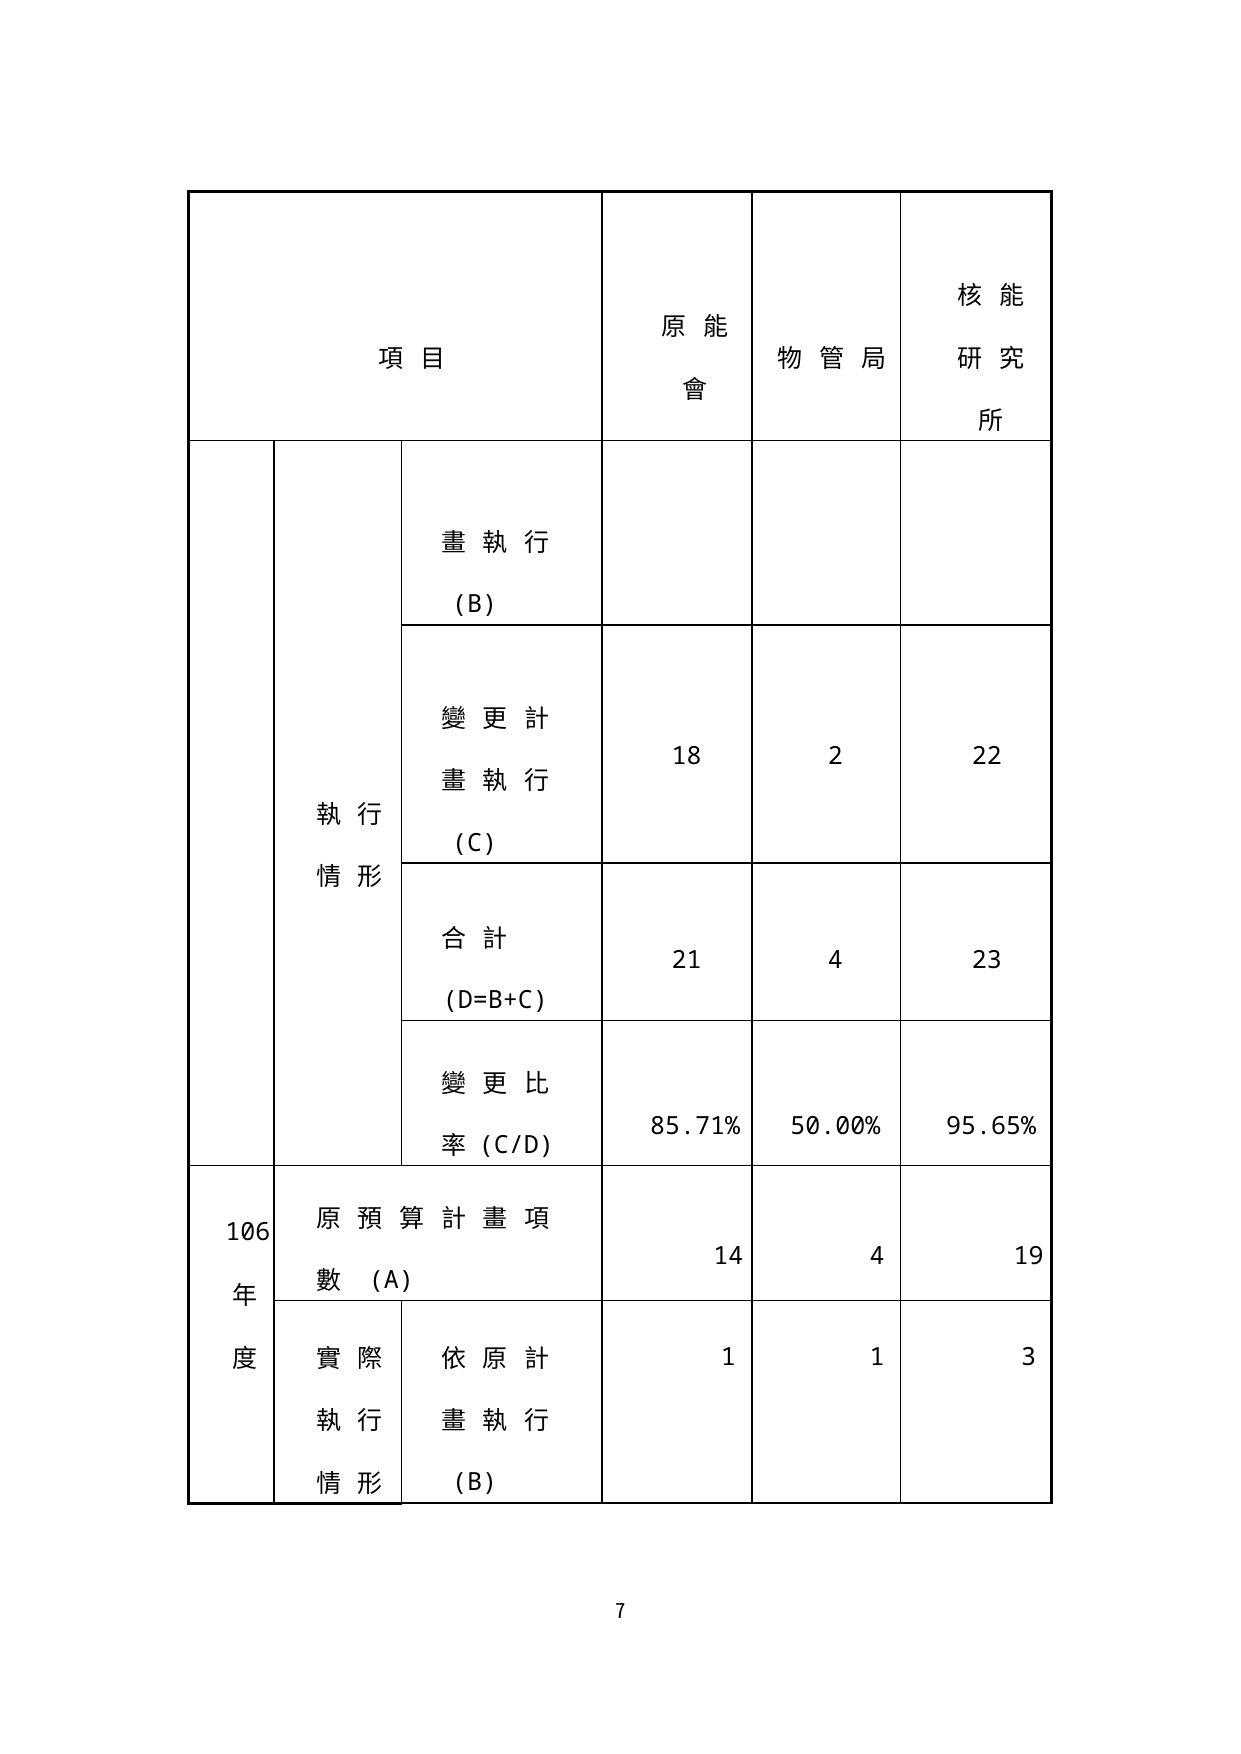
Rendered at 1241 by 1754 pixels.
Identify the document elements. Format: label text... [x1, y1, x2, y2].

table_cell 50.00% [753, 1021, 900, 1165]
table_cell 106年度 [190, 1166, 273, 1502]
table_cell [901, 441, 1050, 624]
table_cell 執行情形 [275, 441, 401, 1165]
table_cell 4 [753, 1166, 900, 1299]
table_cell 畫執行(B) [402, 441, 601, 624]
table_header 核能研究所 [901, 193, 1050, 439]
table_cell 變更比率(C/D) [402, 1021, 601, 1165]
table_cell 14 [603, 1166, 751, 1299]
table_cell 3 [901, 1301, 1050, 1502]
table_cell 變更計畫執行(C) [402, 626, 601, 862]
table_cell 實際執行情形 [275, 1301, 401, 1502]
table_header 物管局 [753, 193, 900, 439]
table_cell [753, 441, 900, 624]
table_header 項目 [190, 193, 601, 439]
table_cell [603, 441, 751, 624]
table_cell 85.71% [603, 1021, 751, 1165]
table_cell 原預算計畫項數(A) [275, 1166, 601, 1299]
table_cell 19 [901, 1166, 1050, 1299]
table_cell 2 [753, 626, 900, 862]
table_cell 1 [753, 1301, 900, 1502]
table_cell 22 [901, 626, 1050, 862]
table_cell 依原計畫執行(B) [402, 1301, 601, 1502]
table_cell 合計(D=B+C) [402, 864, 601, 1019]
table_cell [190, 441, 273, 1165]
table_header 原能會 [603, 193, 751, 439]
table_cell 4 [753, 864, 900, 1019]
table_cell 1 [603, 1301, 751, 1502]
table_cell 95.65% [901, 1021, 1050, 1165]
table_cell 18 [603, 626, 751, 862]
table_cell 23 [901, 864, 1050, 1019]
table_cell 21 [603, 864, 751, 1019]
